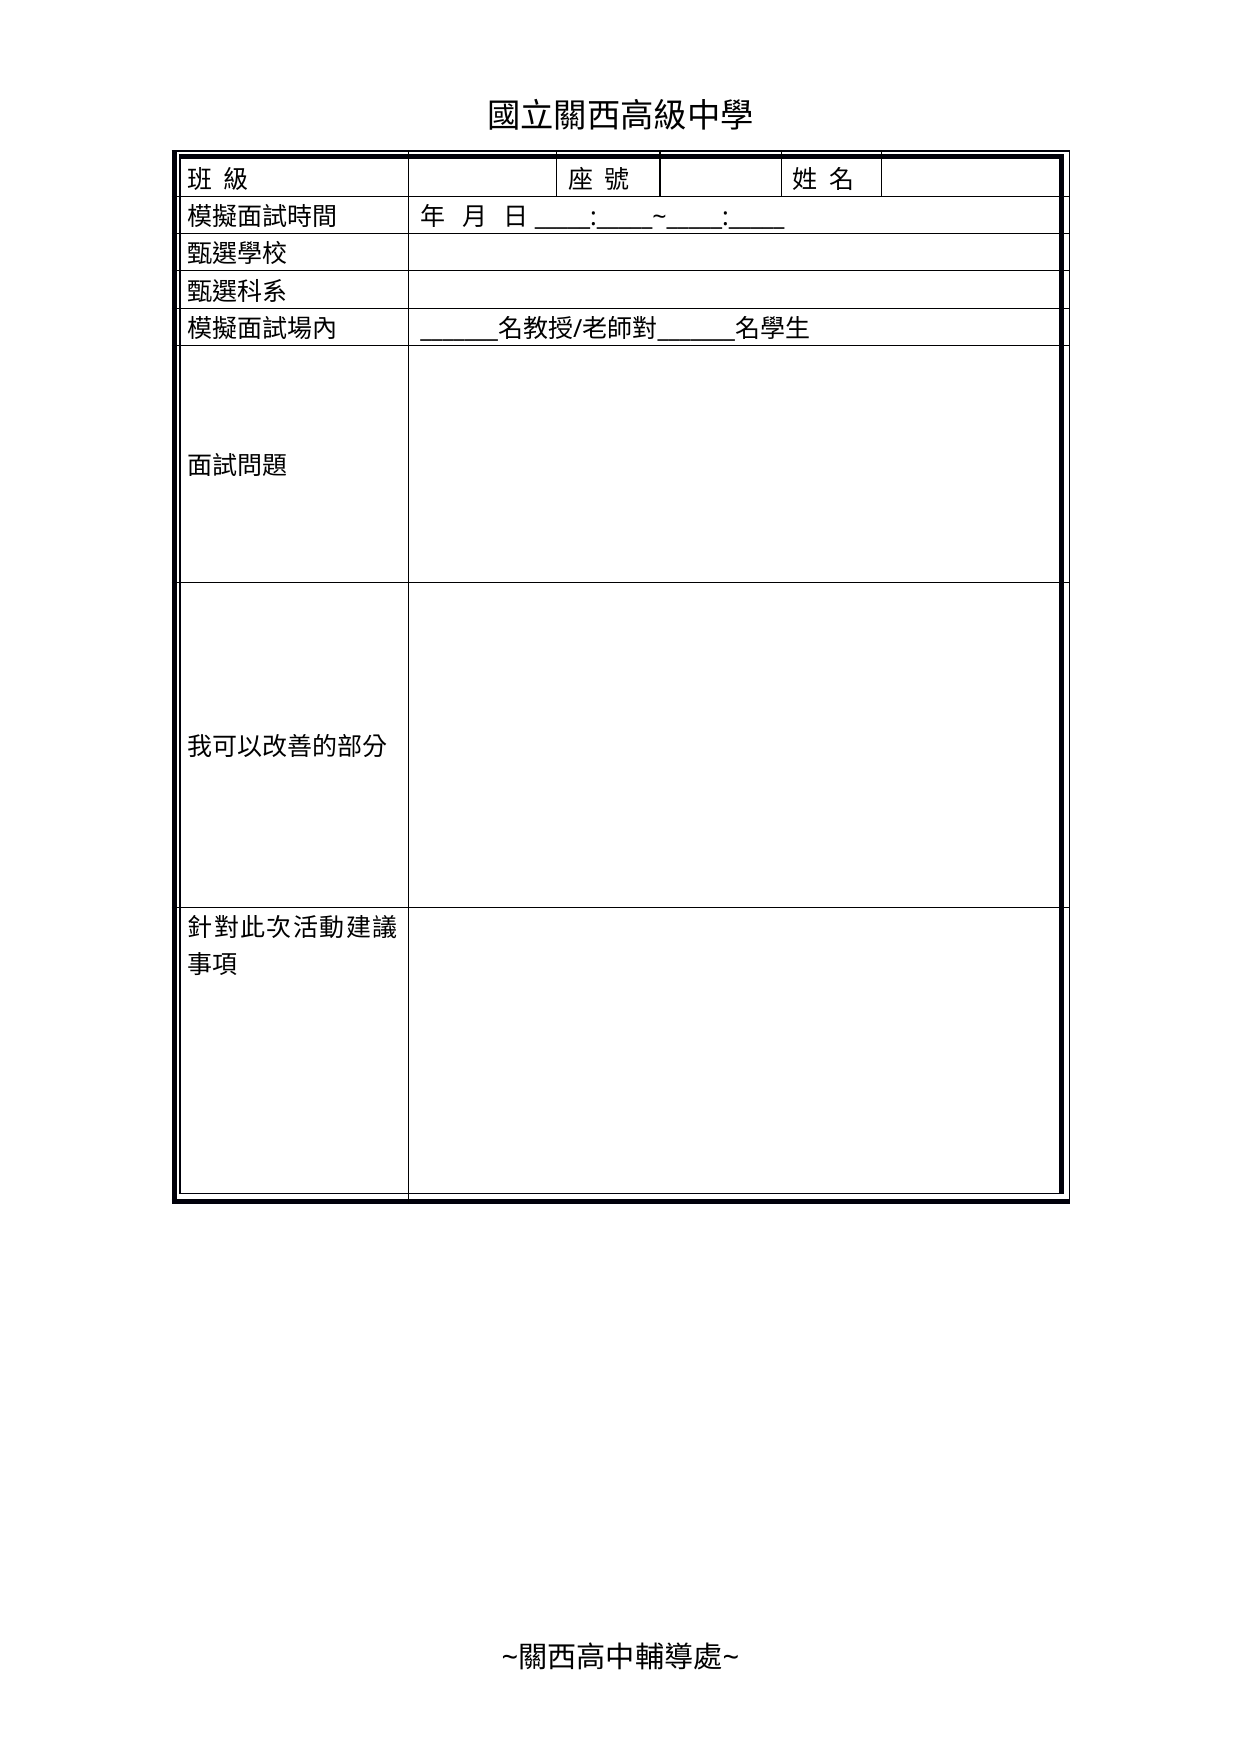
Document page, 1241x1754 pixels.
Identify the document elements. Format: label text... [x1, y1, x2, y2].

table_cell 甄選學校 [181, 234, 408, 270]
table_header [409, 159, 556, 196]
table_cell [409, 271, 1059, 307]
table_cell [409, 234, 1059, 270]
table_cell _______名教授/老師對_______名學生 [409, 309, 1059, 345]
table_cell 年 月 日 _____:_____~_____:_____ [409, 197, 1059, 233]
table_header [882, 159, 1059, 196]
table_cell 甄選科系 [181, 271, 408, 307]
table_cell [409, 583, 1059, 907]
table_cell 模擬面試場內 [181, 309, 408, 345]
table_cell 模擬面試時間 [181, 197, 408, 233]
table_header 班 級 [181, 159, 408, 196]
table_cell 我可以改善的部分 [181, 583, 408, 907]
table_header 姓 名 [782, 159, 881, 196]
table_cell 針對此次活動建議事項 [181, 908, 408, 1193]
table_cell 面試問題 [181, 346, 408, 582]
table_cell [409, 346, 1059, 582]
table_header [661, 159, 781, 196]
table_cell [409, 908, 1059, 1193]
table_header 座 號 [557, 159, 659, 196]
